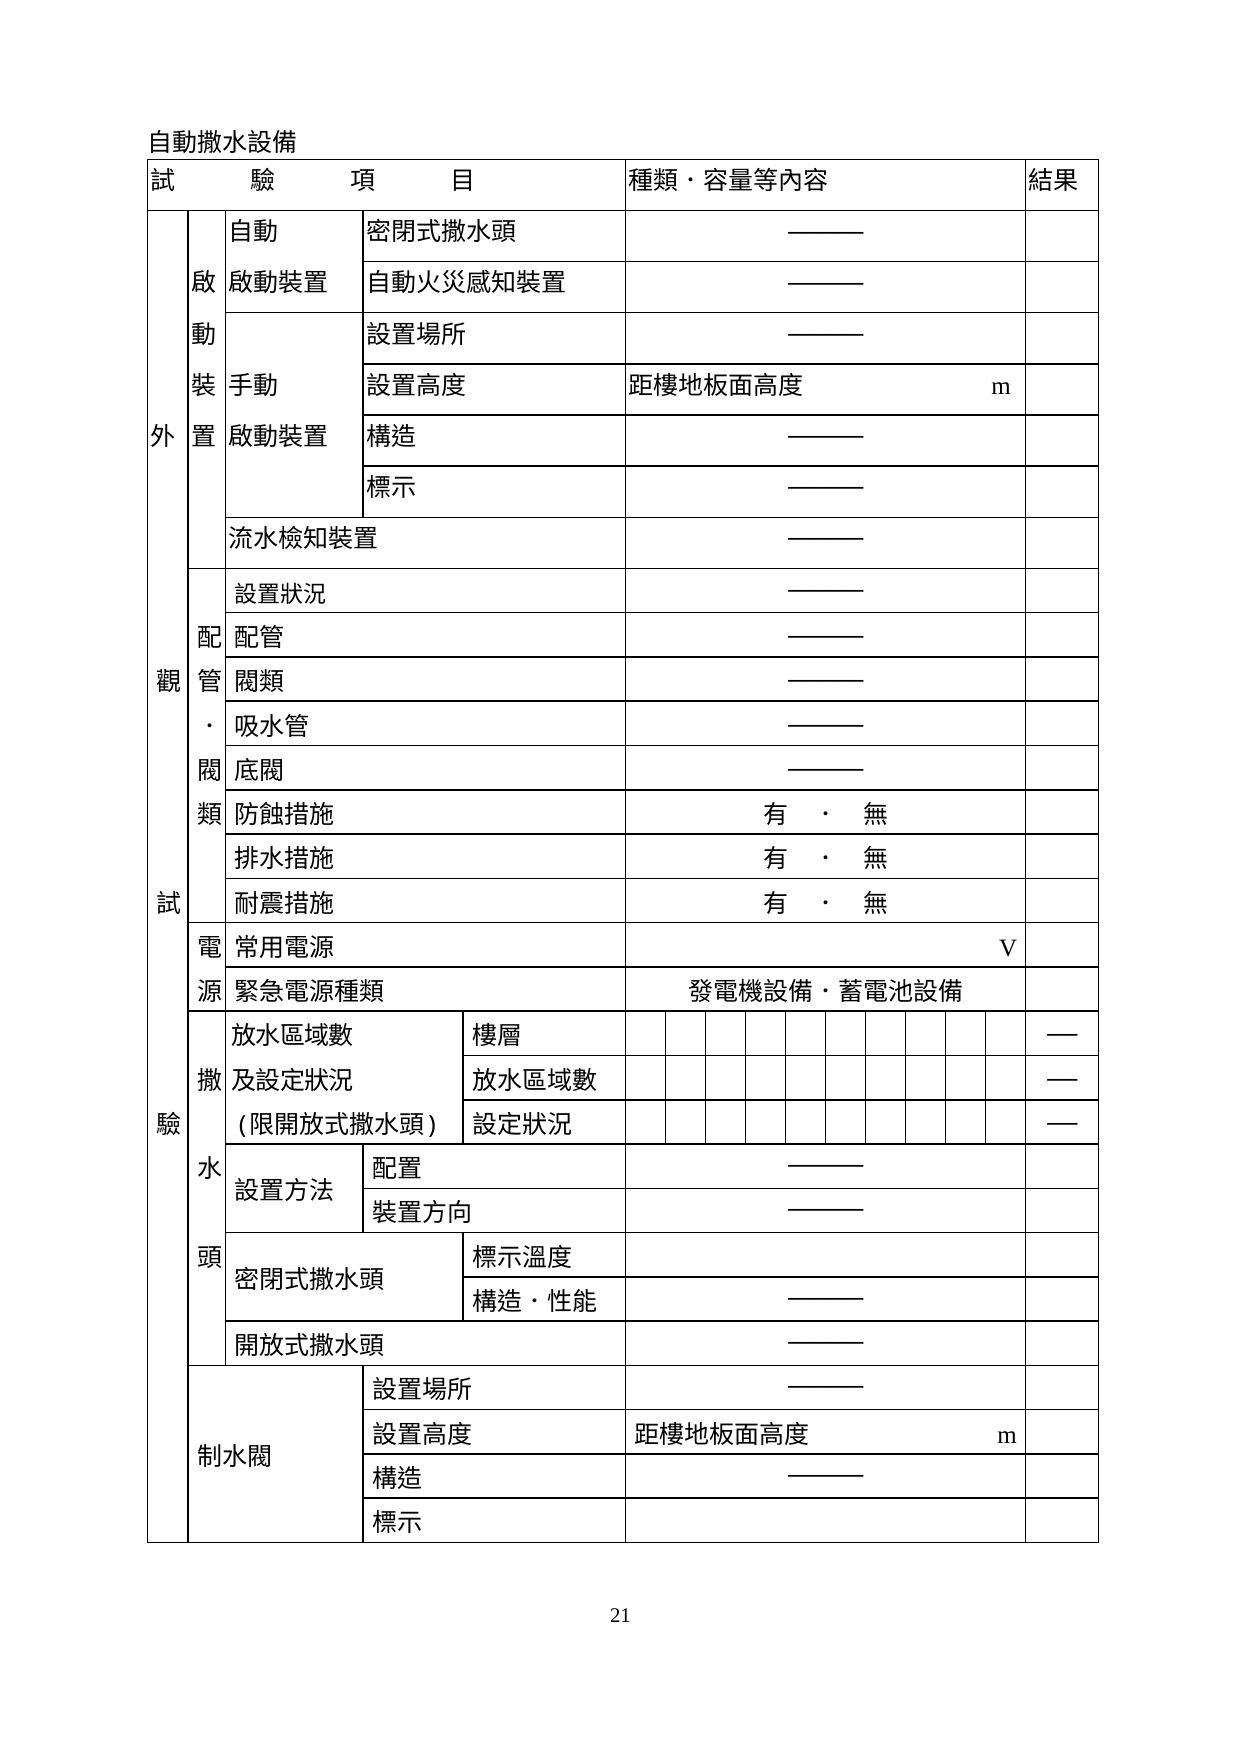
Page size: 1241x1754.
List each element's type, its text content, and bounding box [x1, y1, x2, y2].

table_cell [786, 1101, 825, 1143]
table_header 結果 [1026, 160, 1098, 209]
table_cell 置 [189, 414, 225, 465]
table_cell [1026, 835, 1098, 877]
table_cell [148, 745, 187, 789]
table_cell ───── [626, 613, 1025, 656]
table_cell ───── [626, 1455, 1025, 1497]
table_cell ── [1026, 1101, 1098, 1143]
table_cell [148, 833, 187, 877]
table_cell [666, 1101, 705, 1143]
table_cell [148, 1188, 187, 1232]
table_cell 設置場所 [364, 313, 625, 363]
table_cell 設置高度 [364, 1410, 625, 1453]
table_cell 制水閥 [189, 1366, 362, 1542]
table_cell [189, 1012, 225, 1054]
table_cell 自動 [226, 211, 362, 261]
table_cell 及設定狀況 [226, 1055, 462, 1099]
table_cell [986, 1012, 1025, 1054]
table_cell [1026, 791, 1098, 833]
table_cell [826, 1101, 865, 1143]
table_cell 樓層 [464, 1012, 625, 1054]
table_cell ． [189, 700, 225, 745]
table_cell [746, 1056, 785, 1099]
table_cell ───── [626, 658, 1025, 700]
table_cell [148, 1497, 187, 1542]
table_cell [148, 1409, 187, 1453]
table_cell 觀 [148, 656, 187, 700]
table_cell 動 [189, 312, 225, 363]
table_cell 常用電源 [226, 923, 625, 966]
table_cell ── [1026, 1012, 1098, 1054]
table_cell [626, 1233, 1025, 1276]
table_cell [626, 1056, 665, 1099]
table_cell ───── [626, 1278, 1025, 1320]
table_cell [866, 1101, 905, 1143]
table_cell 標示溫度 [464, 1233, 625, 1276]
table_cell 啟動裝置 [226, 261, 362, 312]
table_cell [148, 1055, 187, 1099]
table_cell [1026, 365, 1098, 414]
table_header 種類．容量等內容 [626, 160, 1025, 209]
table_cell 水 [189, 1143, 225, 1187]
table_cell [1026, 658, 1098, 700]
table_cell 啟 [189, 261, 225, 312]
table_cell ───── [626, 416, 1025, 465]
table_cell [626, 1012, 665, 1054]
table_cell [148, 1276, 187, 1320]
table_cell [706, 1101, 745, 1143]
table_cell [1026, 1410, 1098, 1453]
table_cell 裝置方向 [364, 1189, 625, 1232]
text 自動撒水設備 [148, 123, 1092, 159]
table_cell [1026, 746, 1098, 789]
table_cell [946, 1012, 985, 1054]
table_cell 流水檢知裝置 [226, 518, 625, 568]
table_cell [906, 1012, 945, 1054]
table_cell ───── [626, 518, 1025, 568]
table_cell [1026, 416, 1098, 465]
table_cell [148, 363, 187, 414]
table_cell 放水區域數 [226, 1012, 462, 1054]
table_cell [148, 1320, 187, 1364]
table_cell 配管 [226, 613, 625, 656]
table_cell [626, 1499, 1025, 1542]
table_cell (限開放式撒水頭) [226, 1099, 462, 1143]
table_cell [1026, 211, 1098, 261]
table_cell 發電機設備．蓄電池設備 [626, 968, 1025, 1010]
table_cell [189, 833, 225, 877]
table_cell [826, 1056, 865, 1099]
table_cell 設置狀況 [226, 569, 625, 612]
table_cell ───── [626, 569, 1025, 612]
table_cell 有 ． 無 [626, 791, 1025, 833]
table_cell 設置場所 [364, 1366, 625, 1409]
table_cell ───── [626, 211, 1025, 261]
table_cell 距樓地板面高度 m [626, 1410, 1025, 1453]
table_cell [148, 700, 187, 745]
table_cell [986, 1101, 1025, 1143]
table_cell 放水區域數 [464, 1056, 625, 1099]
table_cell [226, 465, 362, 516]
table_header 試 驗 項 目 [148, 160, 625, 209]
table_cell [706, 1056, 745, 1099]
table_cell [148, 1010, 187, 1054]
table_cell 手動 [226, 363, 362, 414]
table_cell [189, 1099, 225, 1143]
table_cell [906, 1101, 945, 1143]
table_cell [148, 966, 187, 1010]
table_cell 防蝕措施 [226, 791, 625, 833]
table_cell [1026, 1322, 1098, 1364]
table_cell [626, 1101, 665, 1143]
table_cell [1026, 518, 1098, 568]
table_cell [946, 1056, 985, 1099]
table_cell 閥 [189, 745, 225, 789]
table_cell 排水措施 [226, 835, 625, 877]
table_cell 開放式撒水頭 [226, 1322, 625, 1364]
table_cell [189, 1320, 225, 1364]
table_cell [189, 569, 225, 612]
table_cell [148, 1143, 187, 1187]
table_cell ───── [626, 1322, 1025, 1364]
table_cell 外 [148, 414, 187, 465]
table_cell 有 ． 無 [626, 835, 1025, 877]
table_cell ───── [626, 467, 1025, 516]
table_cell 試 [148, 878, 187, 922]
table_cell ───── [626, 262, 1025, 312]
table_cell [866, 1012, 905, 1054]
table_cell 距樓地板面高度 m [626, 365, 1025, 414]
table_cell 閥類 [226, 658, 625, 700]
table_cell [946, 1101, 985, 1143]
table_cell [746, 1101, 785, 1143]
table_cell [148, 568, 187, 612]
table_cell 有 ． 無 [626, 879, 1025, 922]
table_cell 設置方法 [226, 1145, 362, 1232]
table_cell 類 [189, 789, 225, 833]
table_cell [1026, 1455, 1098, 1497]
table_cell 撒 [189, 1055, 225, 1099]
table_cell [189, 516, 225, 568]
table_cell [906, 1056, 945, 1099]
table_cell [189, 465, 225, 516]
table_cell [1026, 1233, 1098, 1276]
table_cell [1026, 313, 1098, 363]
table_cell V [626, 923, 1025, 966]
table_cell [786, 1056, 825, 1099]
table_cell [148, 789, 187, 833]
table_cell 標示 [364, 467, 625, 516]
table_cell 構造 [364, 416, 625, 465]
table_cell [148, 922, 187, 966]
table_cell [706, 1012, 745, 1054]
table_cell [148, 211, 187, 261]
table_cell [866, 1056, 905, 1099]
table_cell 標示 [364, 1499, 625, 1542]
table_cell 吸水管 [226, 702, 625, 745]
table_cell [1026, 1366, 1098, 1409]
table_cell 源 [189, 966, 225, 1010]
table_cell [1026, 1189, 1098, 1232]
table_cell 耐震措施 [226, 879, 625, 922]
table_cell 驗 [148, 1099, 187, 1143]
table_cell 啟動裝置 [226, 414, 362, 465]
table_cell 自動火災感知裝置 [364, 262, 625, 312]
table_cell [666, 1056, 705, 1099]
table_cell ───── [626, 702, 1025, 745]
table_cell [786, 1012, 825, 1054]
table_cell [148, 612, 187, 656]
table_cell ── [1026, 1056, 1098, 1099]
table_cell ───── [626, 1189, 1025, 1232]
table_cell [189, 1188, 225, 1232]
table_cell 設置高度 [364, 365, 625, 414]
table_cell ───── [626, 746, 1025, 789]
table_cell 密閉式撒水頭 [226, 1233, 462, 1320]
table_cell [1026, 1145, 1098, 1187]
table_cell 設定狀況 [464, 1101, 625, 1143]
table_cell 配置 [364, 1145, 625, 1187]
table_cell ───── [626, 1366, 1025, 1409]
table_cell [148, 465, 187, 516]
table_cell 緊急電源種類 [226, 968, 625, 1010]
table_cell 構造．性能 [464, 1278, 625, 1320]
table_cell [826, 1012, 865, 1054]
table_cell [148, 1232, 187, 1276]
table_cell [189, 211, 225, 261]
table_cell [148, 312, 187, 363]
table_cell [746, 1012, 785, 1054]
table_cell 裝 [189, 363, 225, 414]
table_cell 頭 [189, 1232, 225, 1276]
table_cell [189, 1276, 225, 1320]
table_cell [148, 516, 187, 568]
table_cell [1026, 569, 1098, 612]
table_cell [1026, 1499, 1098, 1542]
table_cell [1026, 702, 1098, 745]
table_cell [189, 878, 225, 922]
table_cell 電 [189, 923, 225, 966]
table_cell ───── [626, 313, 1025, 363]
table_cell [1026, 262, 1098, 312]
table_cell 管 [189, 656, 225, 700]
table_cell [1026, 968, 1098, 1010]
table_cell 構造 [364, 1455, 625, 1497]
table_cell 底閥 [226, 746, 625, 789]
table_cell [148, 261, 187, 312]
table_cell [1026, 1278, 1098, 1320]
table_cell [148, 1365, 187, 1409]
table_cell 密閉式撒水頭 [364, 211, 625, 261]
table_cell [148, 1453, 187, 1497]
table_cell [1026, 467, 1098, 516]
table_cell [1026, 879, 1098, 922]
table_cell [226, 313, 362, 363]
table_cell ───── [626, 1145, 1025, 1187]
table_cell [1026, 613, 1098, 656]
table_cell [986, 1056, 1025, 1099]
table_cell [666, 1012, 705, 1054]
table_cell 配 [189, 612, 225, 656]
table_cell [1026, 923, 1098, 966]
